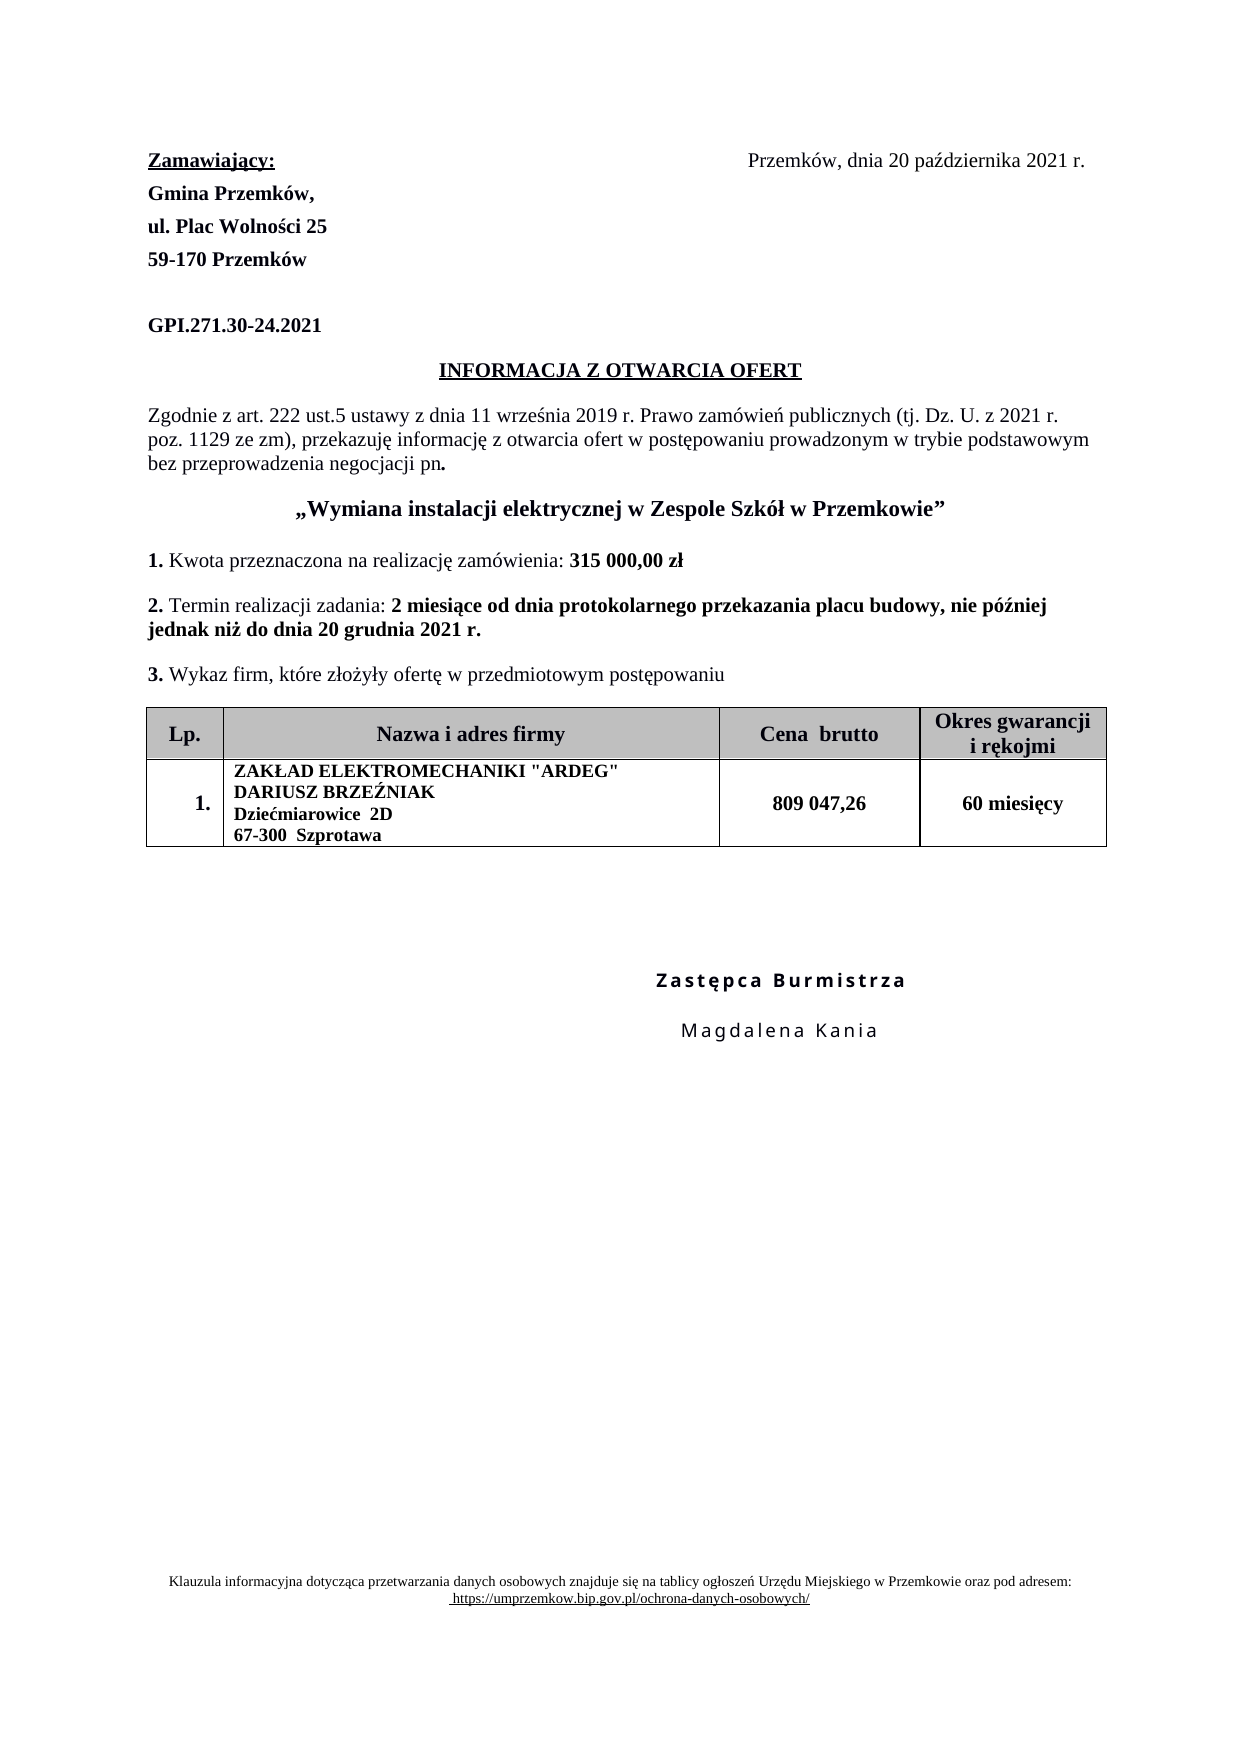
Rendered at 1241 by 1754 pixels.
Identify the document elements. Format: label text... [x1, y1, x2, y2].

text 1. Kwota przeznaczona na realizację zamówienia: 315 000,00 zł [148, 548, 1093, 572]
text 59-170 Przemków [148, 247, 1093, 271]
text Magdalena Kania [148, 1017, 1093, 1043]
text Zamawiający: Przemków, dnia 20 października 2021 r. [148, 148, 1093, 172]
text 3. Wykaz firm, które złożyły ofertę w przedmiotowym postępowaniu [148, 662, 1093, 686]
text „Wymiana instalacji elektrycznej w Zespole Szkół w Przemkowie” [148, 496, 1093, 522]
text ul. Plac Wolności 25 [148, 214, 1093, 238]
table_cell [147, 760, 223, 846]
table_cell 60 miesięcy [921, 760, 1106, 846]
text GPI.271.30-24.2021 [148, 313, 1093, 337]
text INFORMACJA Z OTWARCIA OFERT [148, 358, 1093, 382]
text Gmina Przemków, [148, 181, 1093, 205]
table_header Nazwa i adres firmy [224, 708, 719, 758]
table_header Okres gwarancji i rękojmi [921, 708, 1106, 758]
text Zgodnie z art. 222 ust.5 ustawy z dnia 11 września 2019 r. Prawo zamówień publicznych (tj. Dz. U. z 2021 r. poz. 1129 ze zm), przekazuję informację z otwarcia ofert w postępowaniu prowadzonym w trybie podstawowym bez przeprowadzenia negocjacji pn. [148, 402, 1093, 475]
table_cell ZAKŁAD ELEKTROMECHANIKI "ARDEG" DARIUSZ BRZEŹNIAK Dziećmiarowice 2D 67-300 Szprotawa [224, 760, 719, 846]
table_cell 809 047,26 [720, 760, 919, 846]
text Zastępca Burmistrza [148, 967, 1093, 993]
table_header Lp. [147, 708, 223, 758]
table_header Cena brutto [720, 708, 919, 758]
text 2. Termin realizacji zadania: 2 miesiące od dnia protokolarnego przekazania placu budowy, nie później jednak niż do dnia 20 grudnia 2021 r. [148, 593, 1093, 641]
